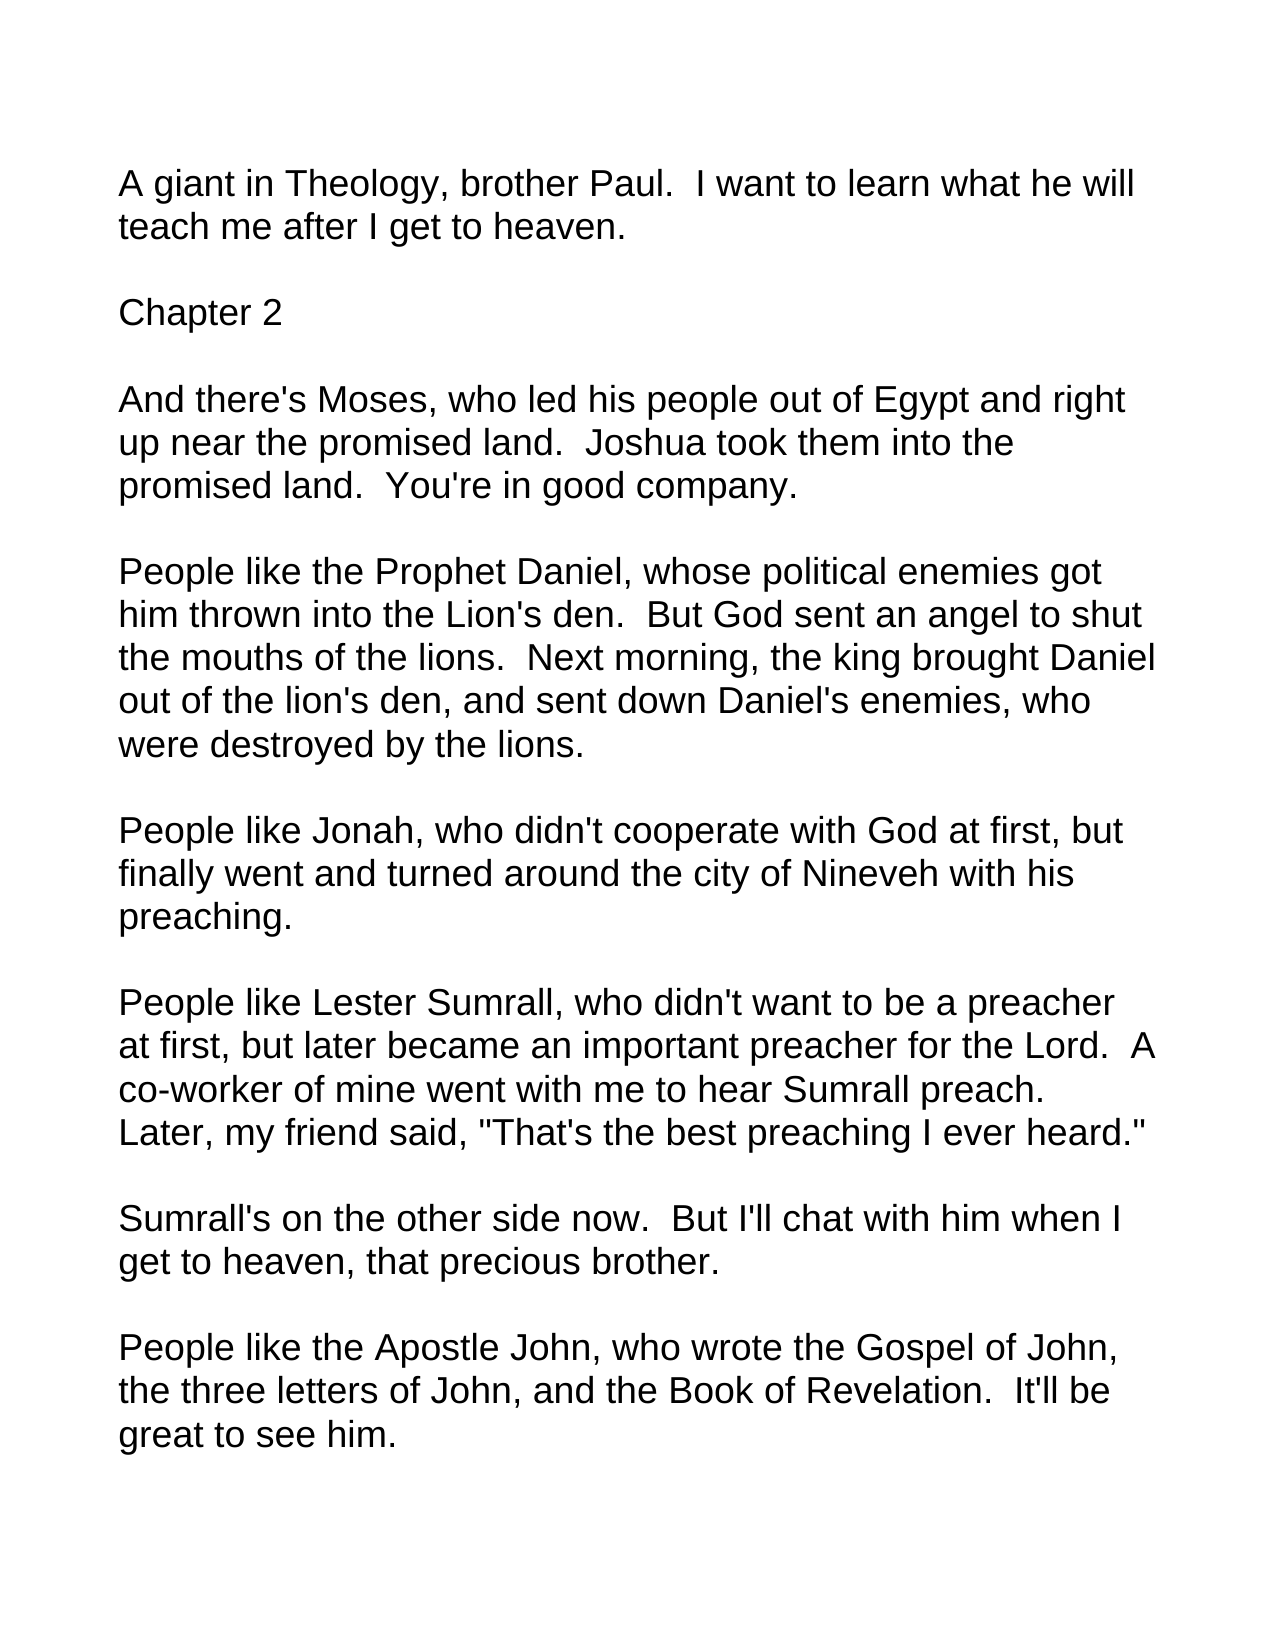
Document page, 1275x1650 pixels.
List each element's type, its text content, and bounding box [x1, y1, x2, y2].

text A giant in Theology, brother Paul. I want to learn what he will teach me after I get to heaven. [118, 161, 1157, 247]
text Chapter 2 [118, 291, 1157, 334]
text People like the Apostle John, who wrote the Gospel of John, the three letters of John, and the Book of Revelation. It'll be great to see him. [118, 1326, 1157, 1455]
text And there's Moses, who led his people out of Egypt and right up near the promised land. Joshua took them into the promised land. You're in good company. [118, 377, 1157, 506]
text Sumrall's on the other side now. But I'll chat with him when I get to heaven, that precious brother. [118, 1196, 1157, 1282]
text People like the Prophet Daniel, whose political enemies got him thrown into the Lion's den. But God sent an angel to shut the mouths of the lions. Next morning, the king brought Daniel out of the lion's den, and sent down Daniel's enemies, who were destroyed by the lions. [118, 549, 1157, 765]
text People like Lester Sumrall, who didn't want to be a preacher at first, but later became an important preacher for the Lord. A co-worker of mine went with me to hear Sumrall preach. Later, my friend said, "That's the best preaching I ever heard." [118, 981, 1157, 1153]
text People like Jonah, who didn't cooperate with God at first, but finally went and turned around the city of Nineveh with his preaching. [118, 808, 1157, 937]
